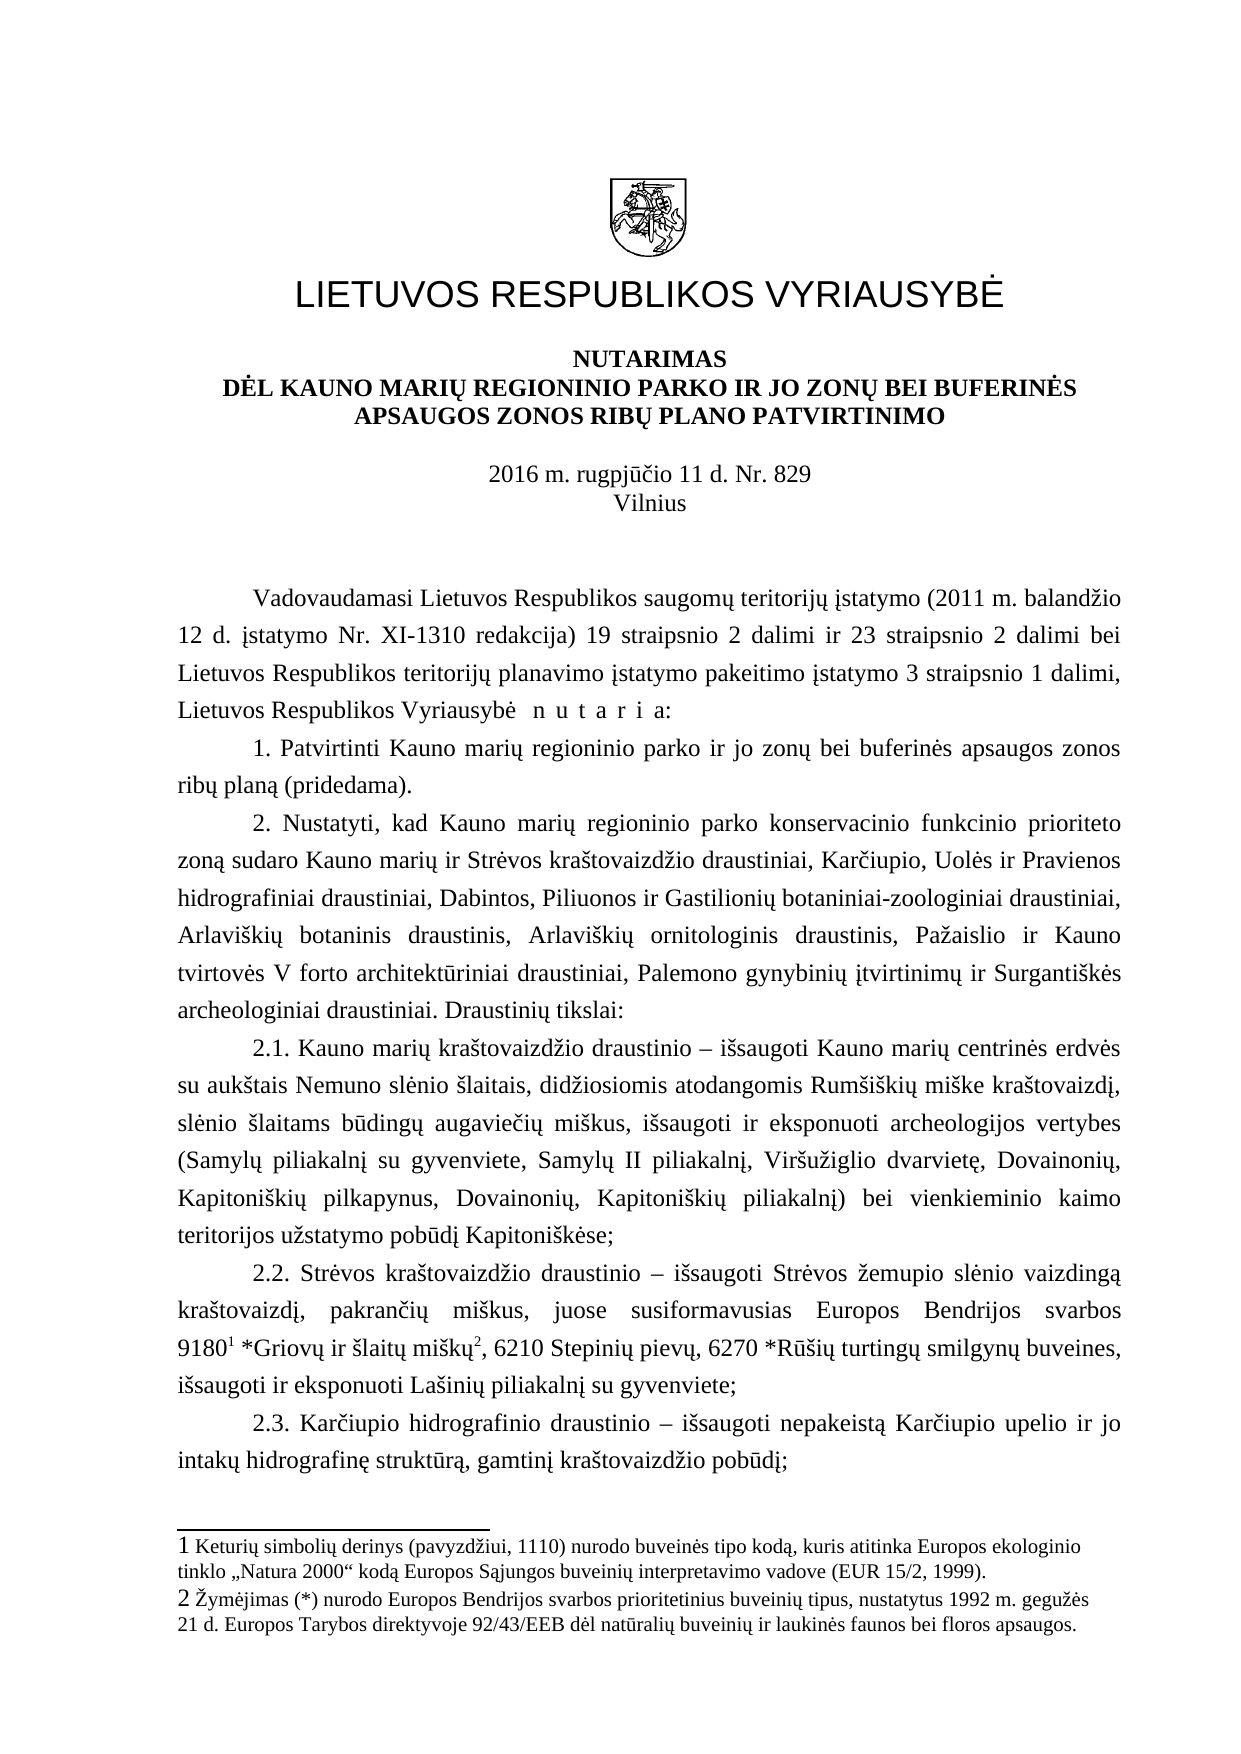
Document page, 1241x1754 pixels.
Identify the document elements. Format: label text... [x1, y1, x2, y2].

text 1. Patvirtinti Kauno marių regioninio parko ir jo zonų bei buferinės apsaugos zonos ribų planą (pridedama). [177, 724, 1122, 799]
text 2.3. Karčiupio hidrografinio draustinio – išsaugoti nepakeistą Karčiupio upelio ir jo intakų hidrografinę struktūrą, gamtinį kraštovaizdžio pobūdį; [177, 1399, 1122, 1474]
text 2.2. Strėvos kraštovaizdžio draustinio – išsaugoti Strėvos žemupio slėnio vaizdingą kraštovaizdį, pakrančių miškus, juose susiformavusias Europos Bendrijos svarbos 9180 *Griovų ir šlaitų miškų, 6210 Stepinių pievų, 6270 *Rūšių turtingų smilgynų buveines, išsaugoti ir eksponuoti Lašinių piliakalnį su gyvenviete; [177, 1249, 1122, 1399]
text 2016 m. rugpjūčio 11 d. Nr. 829 Vilnius [177, 459, 1122, 516]
text nutarimas [177, 344, 1122, 373]
text Lietuvos Respublikos Vyriausybė [177, 272, 1122, 315]
text Vadovaudamasi Lietuvos Respublikos saugomų teritorijų įstatymo (2011 m. balandžio 12 d. įstatymo Nr. XI-1310 redakcija) 19 straipsnio 2 dalimi ir 23 straipsnio 2 dalimi bei Lietuvos Respublikos teritorijų planavimo įstatymo pakeitimo įstatymo 3 straipsnio 1 dalimi, Lietuvos Respublikos Vyriausybė nutaria: [177, 574, 1122, 724]
text Keturių simbolių derinys (pavyzdžiui, 1110) nurodo buveinės tipo kodą, kuris atitinka Europos ekologinio tinklo „Natura 2000“ kodą Europos Sąjungos buveinių interpretavimo vadove (EUR 15/2, 1999). [177, 1530, 1122, 1583]
text 2. Nustatyti, kad Kauno marių regioninio parko konservacinio funkcinio prioriteto zoną sudaro Kauno marių ir Strėvos kraštovaizdžio draustiniai, Karčiupio, Uolės ir Pravienos hidrografiniai draustiniai, Dabintos, Piliuonos ir Gastilionių botaniniai-zoologiniai draustiniai, Arlaviškių botaninis draustinis, Arlaviškių ornitologinis draustinis, Pažaislio ir Kauno tvirtovės V forto architektūriniai draustiniai, Palemono gynybinių įtvirtinimų ir Surgantiškės archeologiniai draustiniai. Draustinių tikslai: [177, 799, 1122, 1024]
text DĖL Kauno marių regioninio parko ir jo zonų bei buferinės apsaugos zonos ribų plano patvirtinimo [177, 373, 1122, 430]
text Žymėjimas (*) nurodo Europos Bendrijos svarbos prioritetinius buveinių tipus, nustatytus 1992 m. gegužės 21 d. Europos Tarybos direktyvoje 92/43/EEB dėl natūralių buveinių ir laukinės faunos bei floros apsaugos. [177, 1583, 1122, 1636]
text 2.1. Kauno marių kraštovaizdžio draustinio – išsaugoti Kauno marių centrinės erdvės su aukštais Nemuno slėnio šlaitais, didžiosiomis atodangomis Rumšiškių miške kraštovaizdį, slėnio šlaitams būdingų augaviečių miškus, išsaugoti ir eksponuoti archeologijos vertybes (Samylų piliakalnį su gyvenviete, Samylų II piliakalnį, Viršužiglio dvarvietę, Dovainonių, Kapitoniškių pilkapynus, Dovainonių, Kapitoniškių piliakalnį) bei vienkieminio kaimo teritorijos užstatymo pobūdį Kapitoniškėse; [177, 1024, 1122, 1249]
